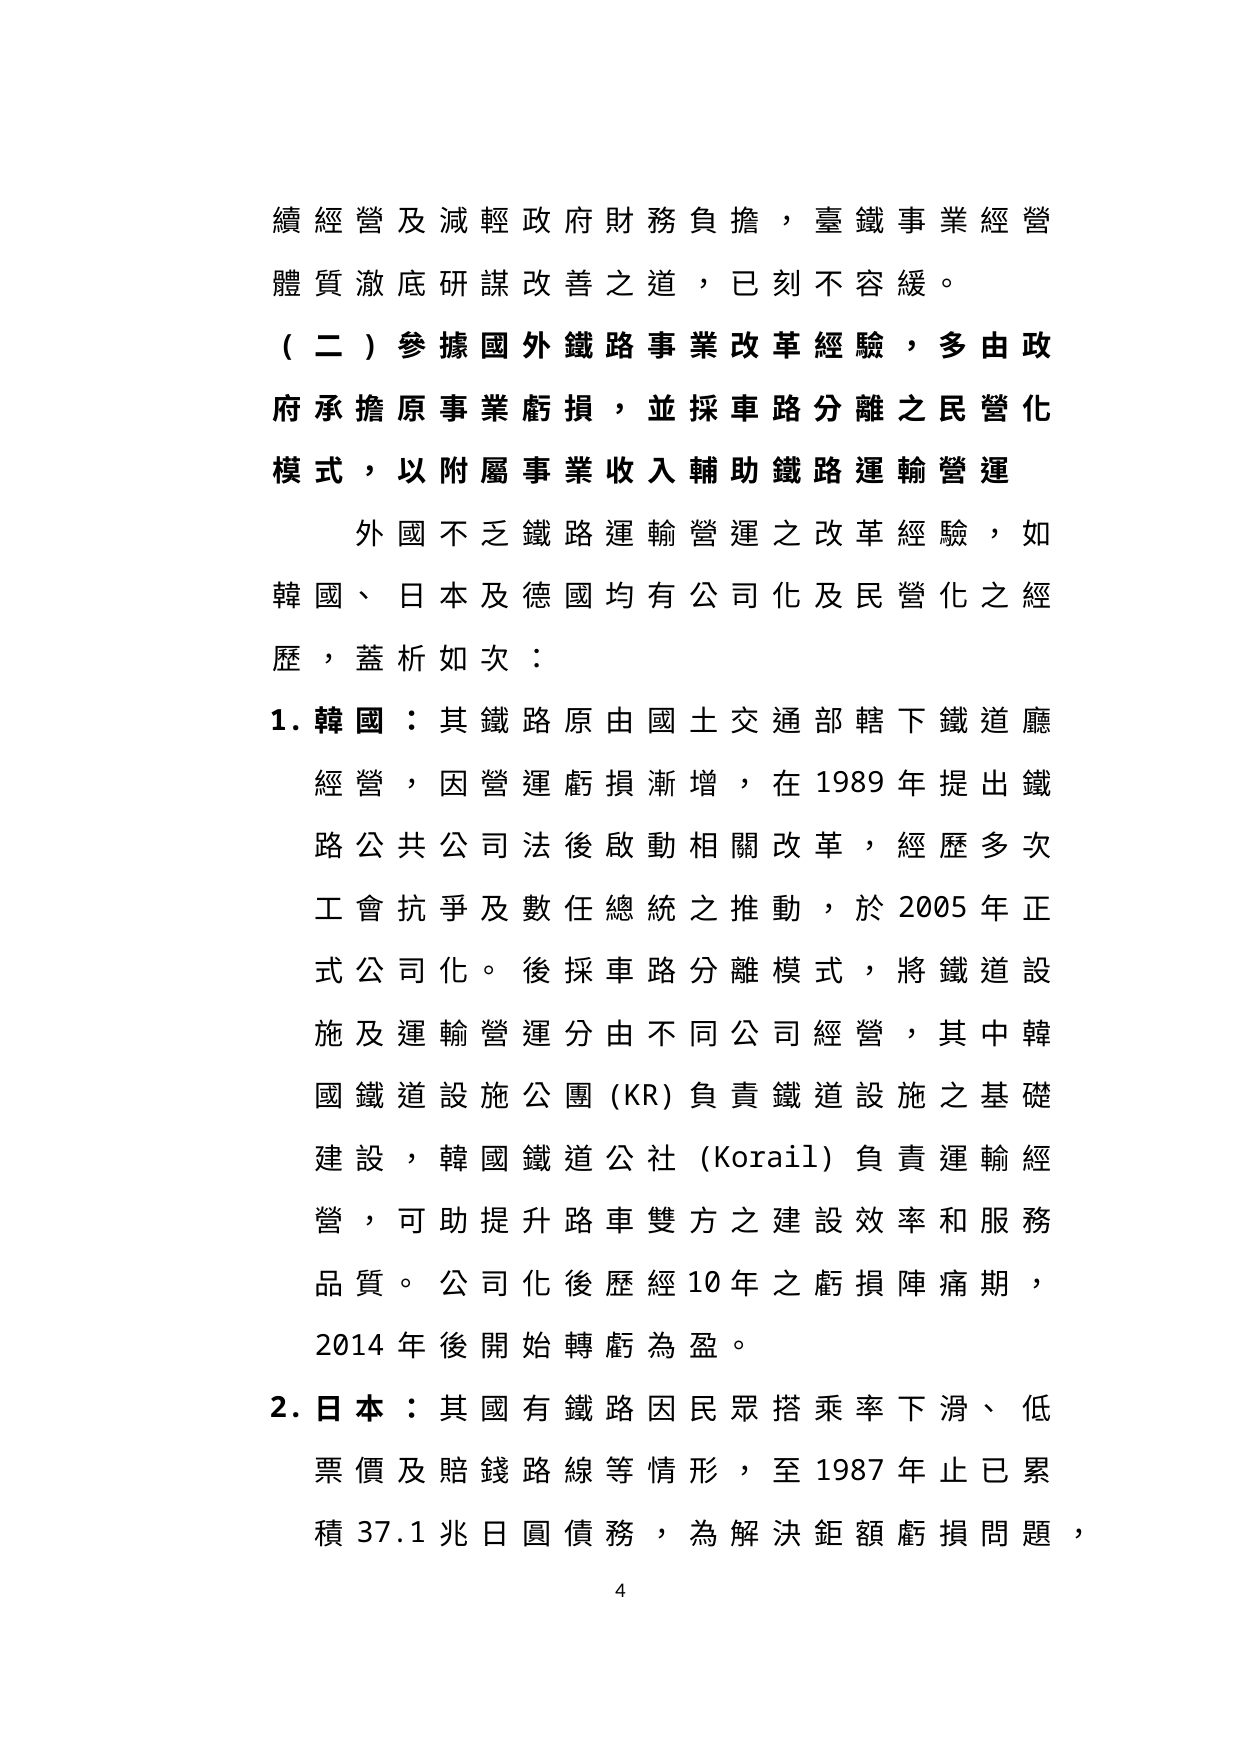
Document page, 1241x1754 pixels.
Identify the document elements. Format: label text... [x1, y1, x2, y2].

text 綜上，臺鐵事業經營多年以來，限於法律規範、組織框架及人事任用制度，業務營運範疇多所限制，且在車路一體模式下，兼顧基礎鐵道設施建設、維護、保養等，及鐵路運輸經營，多有力有未逮之憾；雖為營利事業，卻年年鉅額虧損，整體經營效率不彰，已為國人詬病多年，為使我國鐵路事業能永續經營及減輕政府財務負擔，臺鐵事業經營體質澈底研謀改善之道，已刻不容緩。 [258, 177, 1058, 302]
text 2.日本：其國有鐵路因民眾搭乘率下滑、低票價及賠錢路線等情形，至1987年止已累積37.1兆日圓債務，為解決鉅額虧損問題，1987年將國鐵分割民營化，交由JR集團7家公司經營，其中25.5兆日圓債務由日本國有鐵道清算事業團償還，其餘11.6兆日圓則由4家JR公司與新幹線鐵道保有機構償還。國鐵民營化後採車路分離模式，政府負責鐵路建設及養護工作，並負擔原國鐵之人事支出與財政債務，國鐵則按不同區域劃分由7間民營公司負責經營。且民營化後，透過停駛多條虧損路線、活化土地資產蓋商場、熱門地段設站經營不動產並調漲票價等措施，逐步改善鉅額虧損，其主要獲利來源為不動產事業與百貨商場。 [259, 1365, 1058, 1552]
text (二)參據國外鐵路事業改革經驗，多由政府承擔原事業虧損，並採車路分離之民營化模式，以附屬事業收入輔助鐵路運輸營運 [233, 302, 1058, 490]
text 1.韓國：其鐵路原由國土交通部轄下鐵道廳經營，因營運虧損漸增，在1989年提出鐵路公共公司法後啟動相關改革，經歷多次工會抗爭及數任總統之推動，於2005年正式公司化。後採車路分離模式，將鐵道設施及運輸營運分由不同公司經營，其中韓國鐵道設施公團(KR)負責鐵道設施之基礎建設，韓國鐵道公社(Korail)負責運輸經營，可助提升路車雙方之建設效率和服務品質。公司化後歷經10年之虧損陣痛期，2014年後開始轉虧為盈。 [259, 677, 1058, 1365]
text 外國不乏鐵路運輸營運之改革經驗，如韓國、日本及德國均有公司化及民營化之經歷，蓋析如次： [258, 490, 1058, 677]
